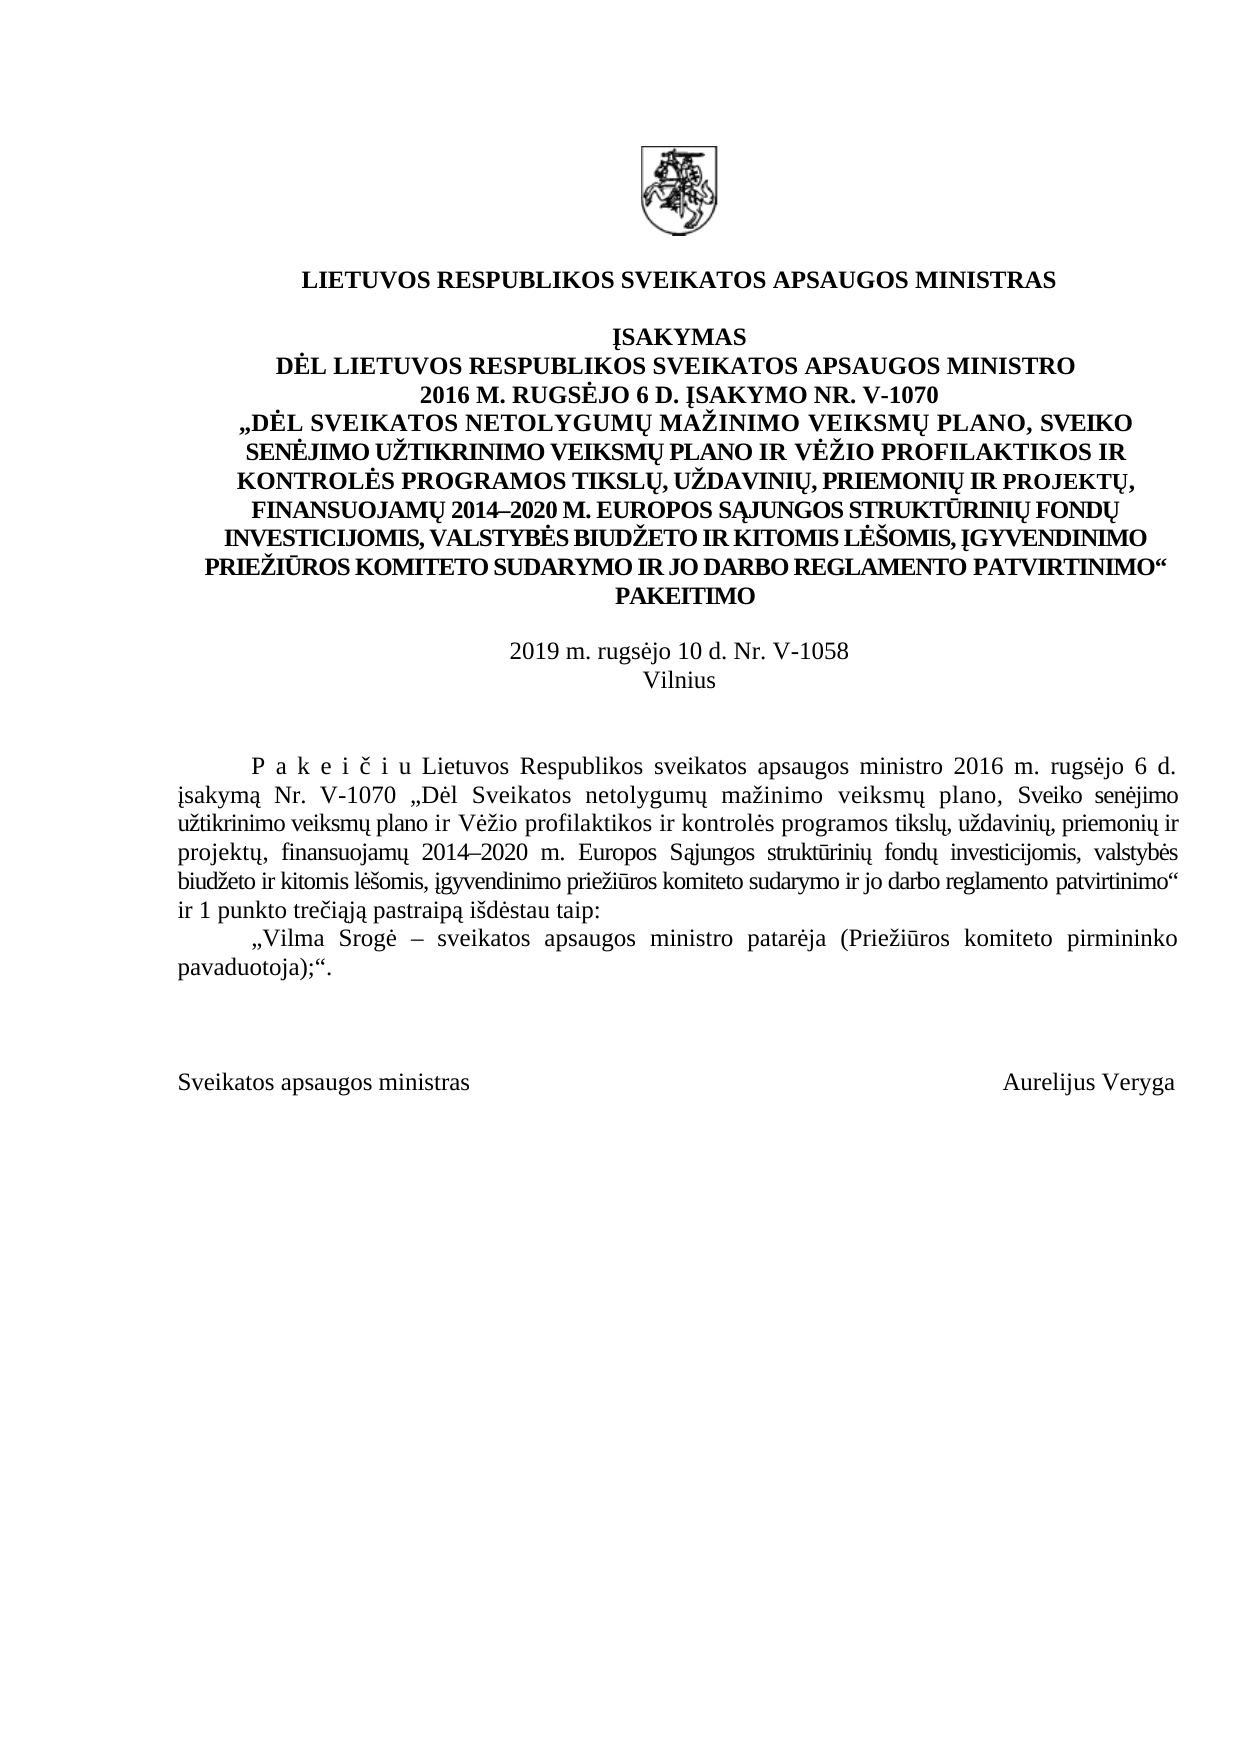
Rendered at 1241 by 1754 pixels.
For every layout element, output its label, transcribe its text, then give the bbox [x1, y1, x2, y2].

text „DĖL SVEIKATOS NETOLYGUMŲ MAŽINIMO VEIKSMŲ PLANO, SVEIKO SENĖJIMO UŽTIKRINIMO VEIKSMŲ PLANO IR VĖŽIO PROFILAKTIKOS IR KONTROLĖS PROGRAMOS TIKSLŲ, UŽDAVINIŲ, PRIEMONIŲ IR PROJEKTŲ, FINANSUOJAMŲ 2014–2020 M. EUROPOS SĄJUNGOS STRUKTŪRINIŲ FONDŲ INVESTICIJOMIS, VALSTYBĖS BIUDŽETO IR KITOMIS LĖŠOMIS, ĮGYVENDINIMO PRIEŽIŪROS KOMITETO SUDARYMO IR JO DARBO REGLAMENTO PATVIRTINIMO“ PAKEITIMO [190, 408, 1181, 610]
text Sveikatos apsaugos ministras Aurelijus Veryga [177, 1067, 1181, 1096]
text 2019 m. rugsėjo 10 d. Nr. V-1058 [177, 636, 1181, 665]
text Vilnius [177, 665, 1181, 693]
text ĮSAKYMAS [177, 322, 1181, 351]
text DĖL LIETUVOS RESPUBLIKOS SVEIKATOS APSAUGOS MINISTRO [177, 351, 1181, 380]
text P a k e i č i u Lietuvos Respublikos sveikatos apsaugos ministro 2016 m. rugsėjo 6 d. įsakymą Nr. V-1070 „Dėl Sveikatos netolygumų mažinimo veiksmų plano, Sveiko senėjimo užtikrinimo veiksmų plano ir Vėžio profilaktikos ir kontrolės programos tikslų, uždavinių, priemonių ir projektų, finansuojamų 2014–2020 m. Europos Sąjungos struktūrinių fondų investicijomis, valstybės biudžeto ir kitomis lėšomis, įgyvendinimo priežiūros komiteto sudarymo ir jo darbo reglamento patvirtinimo“ ir 1 punkto trečiąją pastraipą išdėstau taip: [177, 751, 1179, 923]
text „Vilma Srogė – sveikatos apsaugos ministro patarėja (Priežiūros komiteto pirmininko pavaduotoja);“. [177, 923, 1179, 981]
text 2016 M. RUGSĖJO 6 D. ĮSAKYMO NR. V-1070 [177, 380, 1181, 408]
text LIETUVOS RESPUBLIKOS SVEIKATOS APSAUGOS MINISTRAS [177, 265, 1181, 293]
